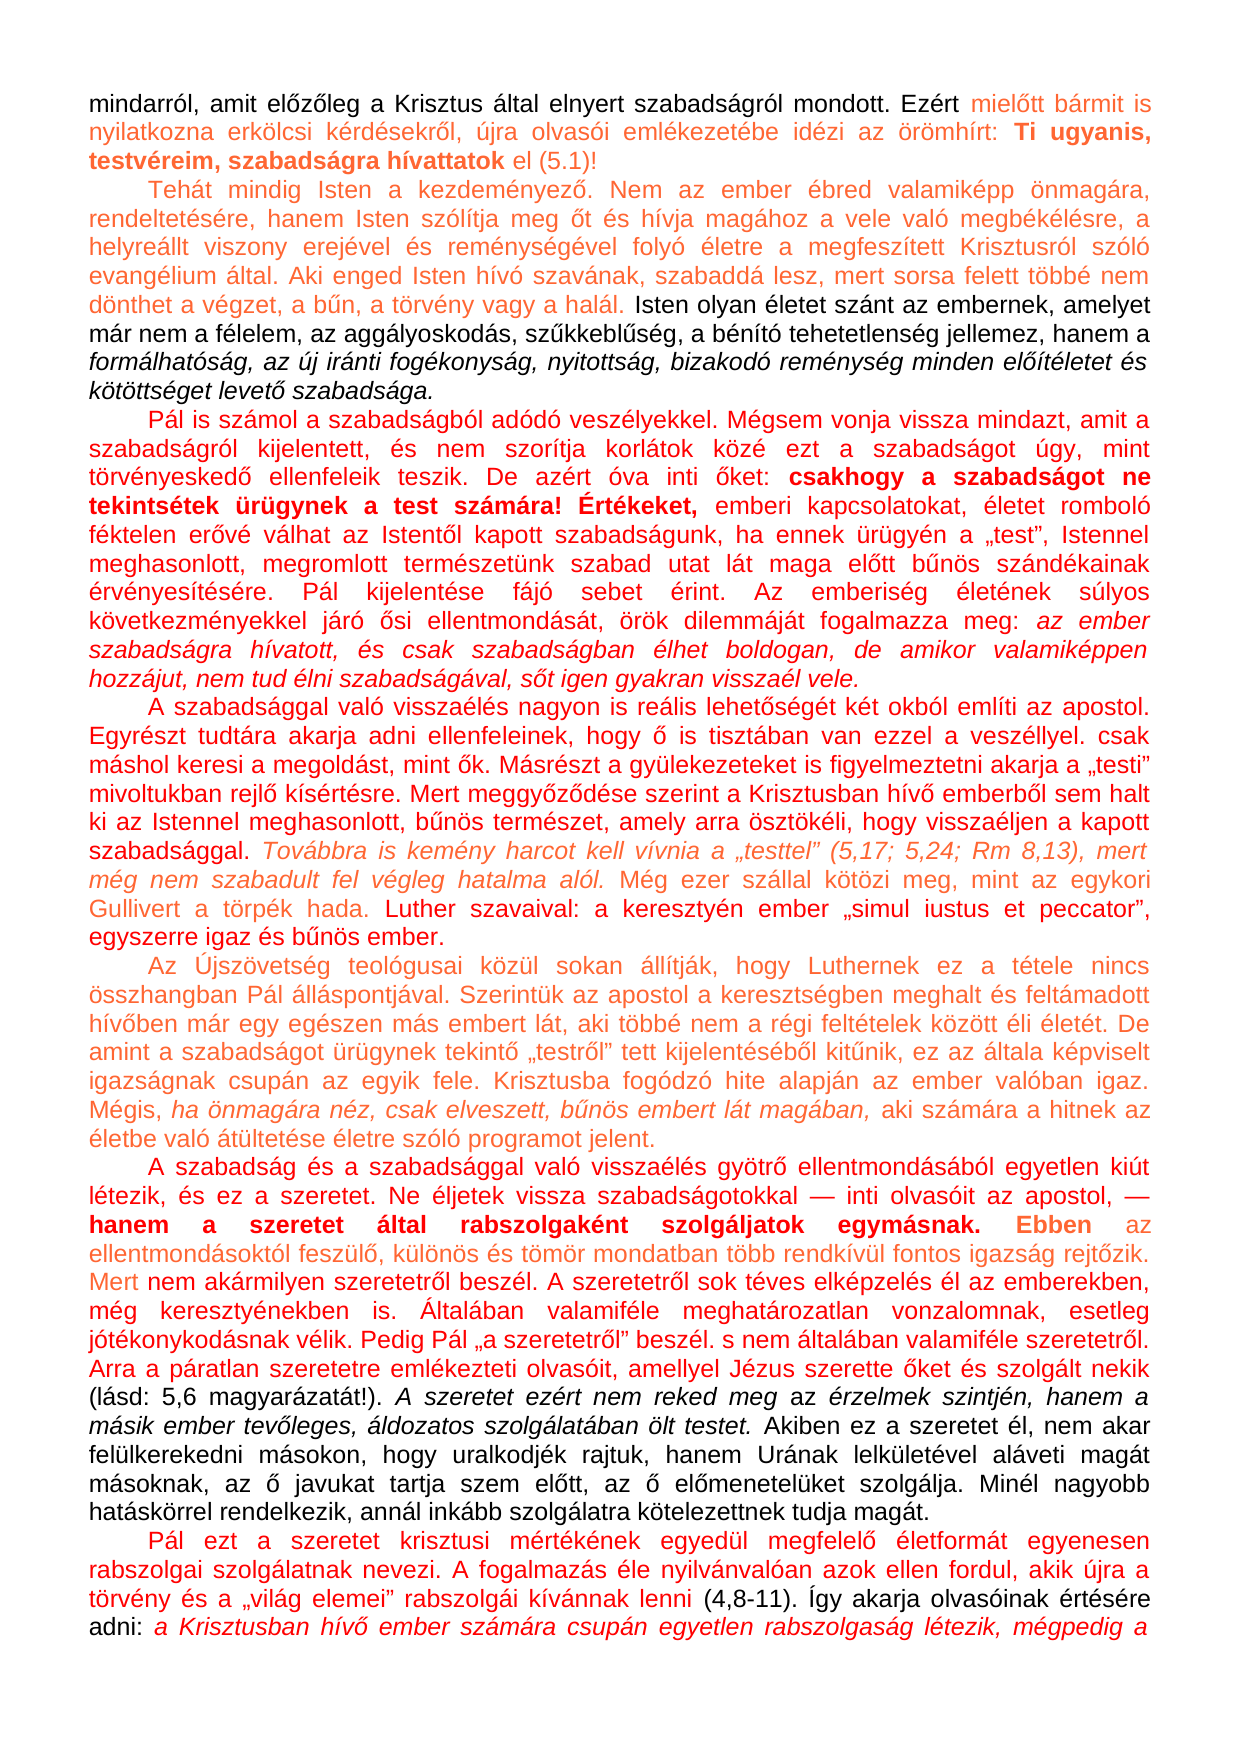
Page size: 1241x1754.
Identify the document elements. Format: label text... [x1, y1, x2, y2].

text Pál ezt a szeretet krisztusi mértékének egyedül megfelelő életformát egyenesen rabszolgai szolgálatnak nevezi. A fogalmazás éle nyilvánvalóan azok ellen fordul, akik újra a törvény és a „világ elemei” rabszolgái kívánnak lenni (4,8-11). Így akarja olvasóinak értésére adni: a Krisztusban hívő ember számára csupán egyetlen rabszolgaság létezik, mégpedig a [88, 1526, 1152, 1641]
text A szabadság és a szabadsággal való visszaélés gyötrő ellentmondásából egyetlen kiút létezik, és ez a szeretet. Ne éljetek vissza szabadságotokkal — inti olvasóit az apostol, — hanem a szeretet által rabszolgaként szolgáljatok egymásnak. Ebben az ellentmondásoktól feszülő, különös és tömör mondatban több rendkívül fontos igazság rejtőzik. Mert nem akármilyen szeretetről beszél. A szeretetről sok téves elképzelés él az emberekben, még keresztyénekben is. Általában valamiféle meghatározatlan vonzalomnak, esetleg jótékonykodásnak vélik. Pedig Pál „a szeretetről” beszél. s nem általában valamiféle szeretetről. Arra a páratlan szeretetre emlékezteti olvasóit, amellyel Jézus szerette őket és szolgált nekik (lásd: 5,6 magyarázatát!). A szeretet ezért nem reked meg az érzelmek szintjén, hanem a másik ember tevőleges, áldozatos szolgálatában ölt testet. Akiben ez a szeretet él, nem akar felülkerekedni másokon, hogy uralkodjék rajtuk, hanem Urának lelkületével aláveti magát másoknak, az ő javukat tartja szem előtt, az ő előmenetelüket szolgálja. Minél nagyobb hatáskörrel rendelkezik, annál inkább szolgálatra kötelezettnek tudja magát. [88, 1152, 1152, 1526]
text A szabadsággal való visszaélés nagyon is reális lehetőségét két okból említi az apostol. Egyrészt tudtára akarja adni ellenfeleinek, hogy ő is tisztában van ezzel a veszéllyel. csak máshol keresi a megoldást, mint ők. Másrészt a gyülekezeteket is figyelmeztetni akarja a „testi” mivoltukban rejlő kísértésre. Mert meggyőződése szerint a Krisztusban hívő emberből sem halt ki az Istennel meghasonlott, bűnös természet, amely arra ösztökéli, hogy visszaéljen a kapott szabadsággal. Továbbra is kemény harcot kell vívnia a „testtel” (5,17; 5,24; Rm 8,13), mert még nem szabadult fel végleg hatalma alól. Még ezer szállal kötözi meg, mint az egykori Gullivert a törpék hada. Luther szavaival: a keresztyén ember „simul iustus et peccator”, egyszerre igaz és bűnös ember. [88, 692, 1152, 951]
text Pál is számol a szabadságból adódó veszélyekkel. Mégsem vonja vissza mindazt, amit a szabadságról kijelentett, és nem szorítja korlátok közé ezt a szabadságot úgy, mint törvényeskedő ellenfeleik teszik. De azért óva inti őket: csakhogy a szabadságot ne tekintsétek ürügynek a test számára! Értékeket, emberi kapcsolatokat, életet romboló féktelen erővé válhat az Istentől kapott szabadságunk, ha ennek ürügyén a „test”, Istennel meghasonlott, megromlott természetünk szabad utat lát maga előtt bűnös szándékainak érvényesítésére. Pál kijelentése fájó sebet érint. Az emberiség életének súlyos következményekkel járó ősi ellentmondását, örök dilemmáját fogalmazza meg: az ember szabadságra hívatott, és csak szabadságban élhet boldogan, de amikor valamiképpen hozzájut, nem tud élni szabadságával, sőt igen gyakran visszaél vele. [88, 405, 1152, 692]
text Tehát mindig Isten a kezdeményező. Nem az ember ébred valamiképp önmagára, rendeltetésére, hanem Isten szólítja meg őt és hívja magához a vele való megbékélésre, a helyreállt viszony erejével és reménységével folyó életre a megfeszített Krisztusról szóló evangélium által. Aki enged Isten hívó szavának, szabaddá lesz, mert sorsa felett többé nem dönthet a végzet, a bűn, a törvény vagy a halál. Isten olyan életet szánt az embernek, amelyet már nem a félelem, az aggályoskodás, szűkkeblűség, a bénító tehetetlenség jellemez, hanem a formálhatóság, az új iránti fogékonyság, nyitottság, bizakodó reménység minden előítéletet és kötöttséget levető szabadsága. [88, 175, 1152, 405]
text Az Újszövetség teológusai közül sokan állítják, hogy Luthernek ez a tétele nincs összhangban Pál álláspontjával. Szerintük az apostol a keresztségben meghalt és feltámadott hívőben már egy egészen más embert lát, aki többé nem a régi feltételek között éli életét. De amint a szabadságot ürügynek tekintő „testről” tett kijelentéséből kitűnik, ez az általa képviselt igazságnak csupán az egyik fele. Krisztusba fogódzó hite alapján az ember valóban igaz. Mégis, ha önmagára néz, csak elveszett, bűnös embert lát magában, aki számára a hitnek az életbe való átültetése életre szóló programot jelent. [88, 951, 1152, 1152]
text mindarról, amit előzőleg a Krisztus által elnyert szabadságról mondott. Ezért mielőtt bármit is nyilatkozna erkölcsi kérdésekről, újra olvasói emlékezetébe idézi az örömhírt: Ti ugyanis, testvéreim, szabadságra hívattatok el (5.1)! [88, 88, 1152, 175]
